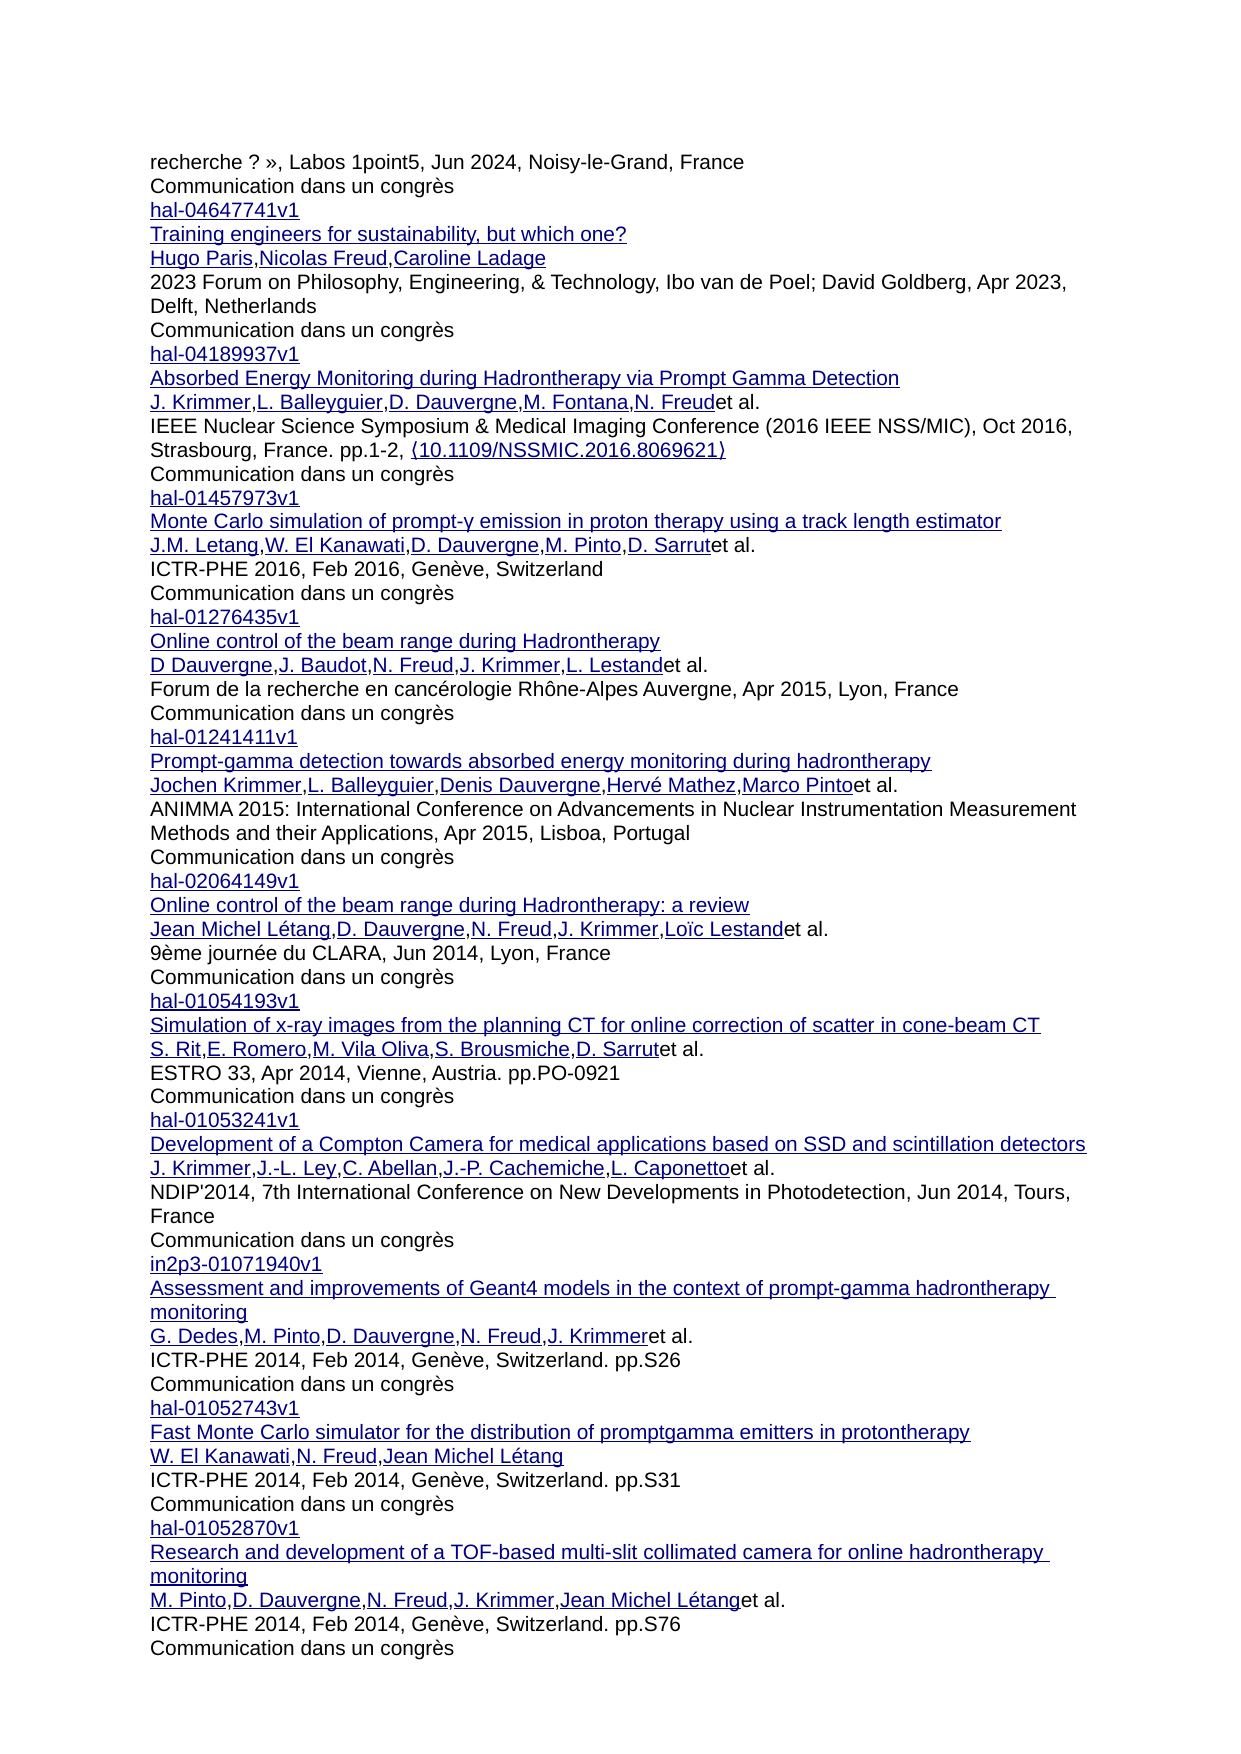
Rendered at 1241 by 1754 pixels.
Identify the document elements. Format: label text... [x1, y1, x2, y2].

table_cell Online control of the beam range during Hadrontherapy D Dauvergne,J. Baudot,N. Freud,J. Krimmer,L. Lestandet al. Forum de la recherche en cancérologie Rhône-Alpes Auvergne, Apr 2015, Lyon, France Communication dans un congrès hal-01241411v1 [150, 629, 1090, 749]
table_cell Prompt-gamma detection towards absorbed energy monitoring during hadrontherapy Jochen Krimmer,L. Balleyguier,Denis Dauvergne,Hervé Mathez,Marco Pintoet al. ANIMMA 2015: International Conference on Advancements in Nuclear Instrumentation Measurement Methods and their Applications, Apr 2015, Lisboa, Portugal Communication dans un congrès hal-02064149v1 [150, 749, 1090, 893]
table_cell Simulation of x-ray images from the planning CT for online correction of scatter in cone-beam CT S. Rit,E. Romero,M. Vila Oliva,S. Brousmiche,D. Sarrutet al. ESTRO 33, Apr 2014, Vienne, Austria. pp.PO-0921 Communication dans un congrès hal-01053241v1 [150, 1013, 1090, 1132]
table_cell Absorbed Energy Monitoring during Hadrontherapy via Prompt Gamma Detection J. Krimmer,L. Balleyguier,D. Dauvergne,M. Fontana,N. Freudet al. IEEE Nuclear Science Symposium & Medical Imaging Conference (2016 IEEE NSS/MIC), Oct 2016, Strasbourg, France. pp.1-2, ⟨10.1109/NSSMIC.2016.8069621⟩ Communication dans un congrès hal-01457973v1 [150, 366, 1090, 509]
table_cell Assessment and improvements of Geant4 models in the context of prompt-gamma hadrontherapy monitoring G. Dedes,M. Pinto,D. Dauvergne,N. Freud,J. Krimmeret al. ICTR-PHE 2014, Feb 2014, Genève, Switzerland. pp.S26 Communication dans un congrès hal-01052743v1 [150, 1276, 1090, 1420]
table_cell Online control of the beam range during Hadrontherapy: a review Jean Michel Létang,D. Dauvergne,N. Freud,J. Krimmer,Loïc Lestandet al. 9ème journée du CLARA, Jun 2014, Lyon, France Communication dans un congrès hal-01054193v1 [150, 893, 1090, 1012]
table_cell Fast Monte Carlo simulator for the distribution of promptgamma emitters in protontherapy W. El Kanawati,N. Freud,Jean Michel Létang ICTR-PHE 2014, Feb 2014, Genève, Switzerland. pp.S31 Communication dans un congrès hal-01052870v1 [150, 1420, 1090, 1539]
table_header recherche ? », Labos 1point5, Jun 2024, Noisy-le-Grand, France Communication dans un congrès hal-04647741v1 [150, 150, 1090, 222]
table_cell Training engineers for sustainability, but which one? Hugo Paris,Nicolas Freud,Caroline Ladage 2023 Forum on Philosophy, Engineering, & Technology, Ibo van de Poel; David Goldberg, Apr 2023, Delft, Netherlands Communication dans un congrès hal-04189937v1 [150, 222, 1090, 366]
table_cell Research and development of a TOF-based multi-slit collimated camera for online hadrontherapy monitoring M. Pinto,D. Dauvergne,N. Freud,J. Krimmer,Jean Michel Létanget al. ICTR-PHE 2014, Feb 2014, Genève, Switzerland. pp.S76 Communication dans un congrès [150, 1540, 1090, 1659]
table_cell Monte Carlo simulation of prompt-γ emission in proton therapy using a track length estimator J.M. Letang,W. El Kanawati,D. Dauvergne,M. Pinto,D. Sarrutet al. ICTR-PHE 2016, Feb 2016, Genève, Switzerland Communication dans un congrès hal-01276435v1 [150, 509, 1090, 629]
table_cell Development of a Compton Camera for medical applications based on SSD and scintillation detectors J. Krimmer,J.-L. Ley,C. Abellan,J.-P. Cachemiche,L. Caponettoet al. NDIP'2014, 7th International Conference on New Developments in Photodetection, Jun 2014, Tours, France Communication dans un congrès in2p3-01071940v1 [150, 1132, 1090, 1276]
